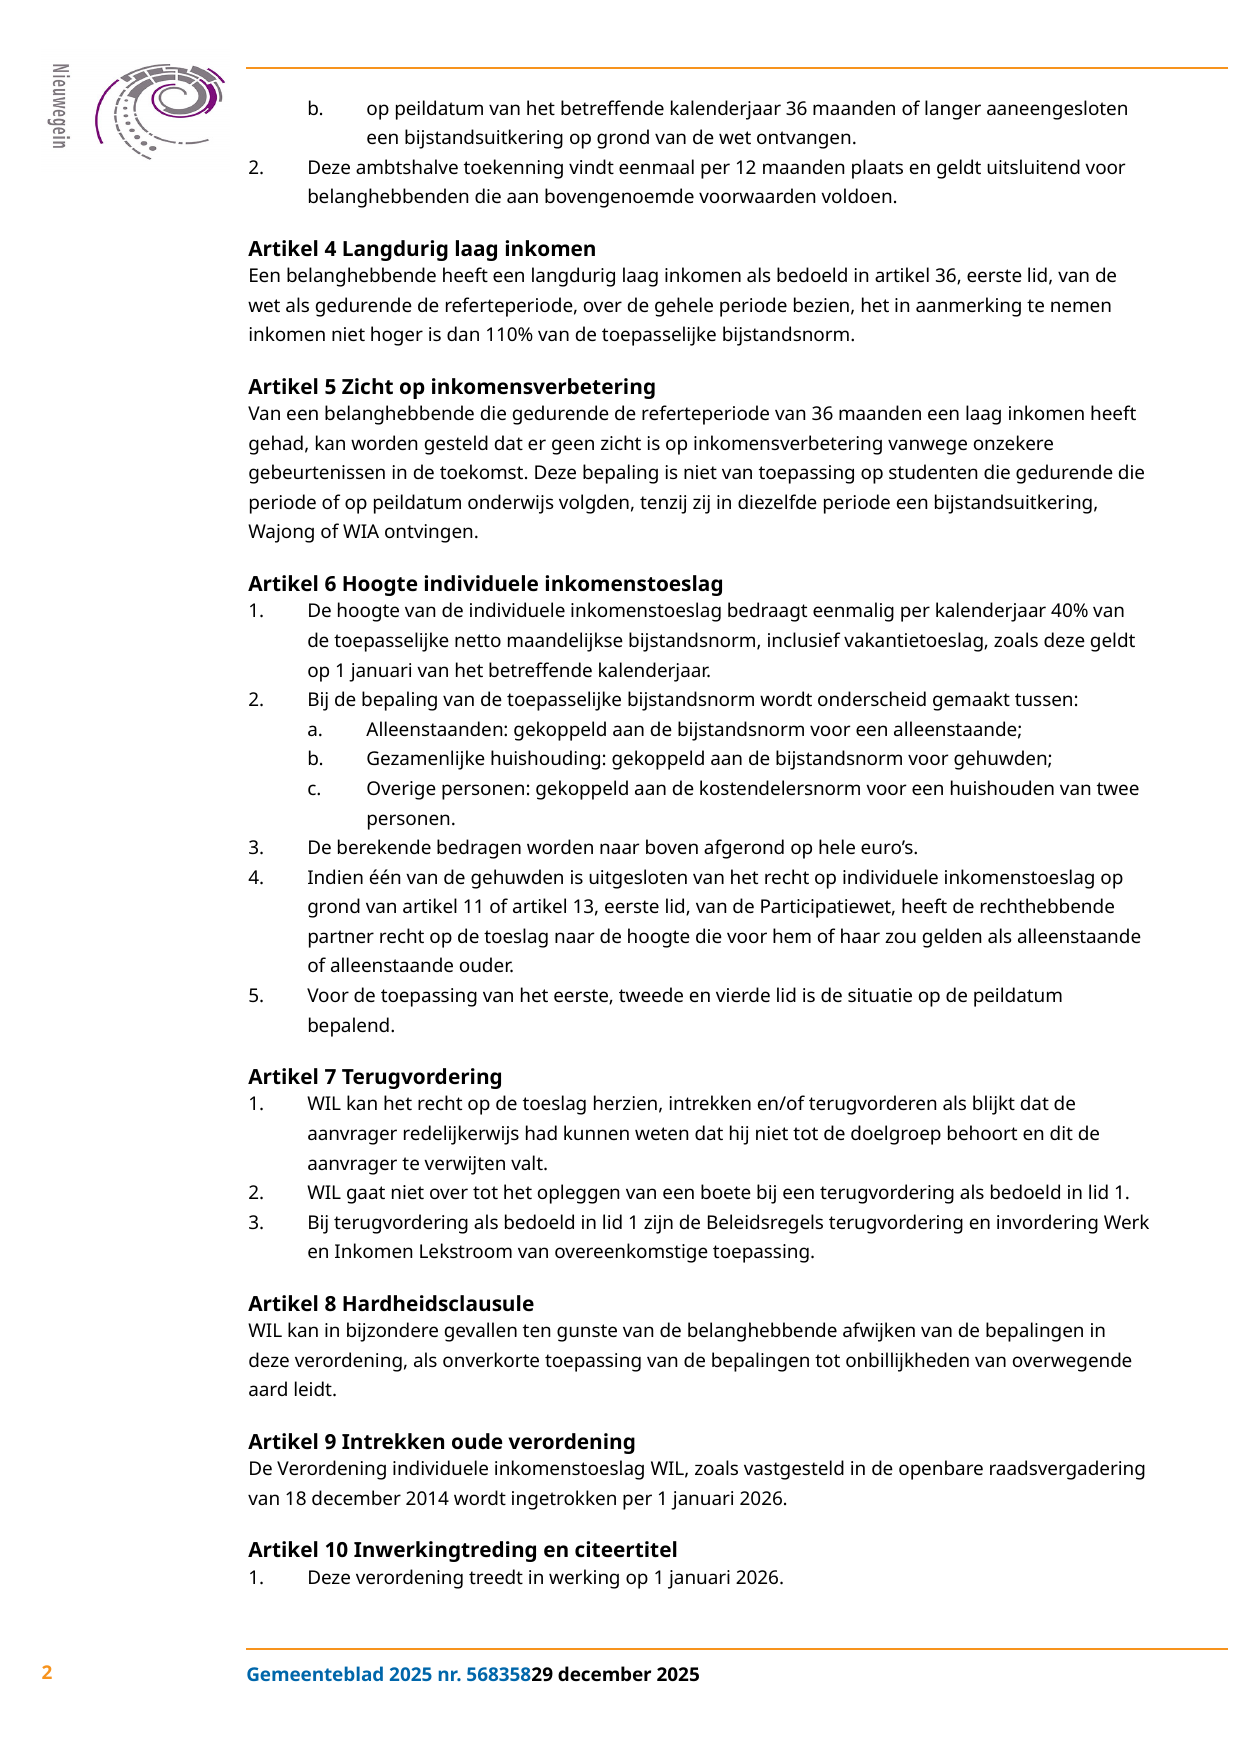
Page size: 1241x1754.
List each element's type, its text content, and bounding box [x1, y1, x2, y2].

list op peildatum van het betreffende kalenderjaar 36 maanden of langer aaneengesloten een bijstandsuitkering op grond van de wet ontvangen. [307, 95, 1152, 150]
list Deze ambtshalve toekenning vindt eenmaal per 12 maanden plaats en geldt uitsluitend voor belanghebbenden die aan bovengenoemde voorwaarden voldoen. [248, 154, 1152, 209]
text Artikel 5 Zicht op inkomensverbetering [248, 372, 1152, 400]
text Artikel 10 Inwerkingtreding en citeertitel [248, 1535, 1152, 1564]
list Overige personen: gekoppeld aan de kostendelersnorm voor een huishouden van twee personen. [307, 775, 1152, 830]
text Een belanghebbende heeft een langdurig laag inkomen als bedoeld in artikel 36, eerste lid, van de wet als gedurende de referteperiode, over de gehele periode bezien, het in aanmerking te nemen inkomen niet hoger is dan 110% van de toepasselijke bijstandsnorm. [248, 262, 1152, 347]
text WIL kan in bijzondere gevallen ten gunste van de belanghebbende afwijken van de bepalingen in deze verordening, als onverkorte toepassing van de bepalingen tot onbillijkheden van overwegende aard leidt. [248, 1317, 1152, 1402]
list De berekende bedragen worden naar boven afgerond op hele euro’s. [248, 834, 1152, 860]
text Artikel 8 Hardheidsclausule [248, 1289, 1152, 1317]
list Indien één van de gehuwden is uitgesloten van het recht op individuele inkomenstoeslag op grond van artikel 11 of artikel 13, eerste lid, van de Participatiewet, heeft de rechthebbende partner recht op de toeslag naar de hoogte die voor hem of haar zou gelden als alleenstaande of alleenstaande ouder. [248, 864, 1152, 978]
text Artikel 7 Terugvordering [248, 1062, 1152, 1091]
list De hoogte van de individuele inkomenstoeslag bedraagt eenmalig per kalenderjaar 40% van de toepasselijke netto maandelijkse bijstandsnorm, inclusief vakantietoeslag, zoals deze geldt op 1 januari van het betreffende kalenderjaar. [248, 598, 1152, 682]
text De Verordening individuele inkomenstoeslag WIL, zoals vastgesteld in de openbare raadsvergadering van 18 december 2014 wordt ingetrokken per 1 januari 2026. [248, 1455, 1152, 1511]
list WIL gaat niet over tot het opleggen van een boete bij een terugvordering als bedoeld in lid 1. [248, 1179, 1152, 1205]
text Artikel 4 Langdurig laag inkomen [248, 234, 1152, 262]
list WIL kan het recht op de toeslag herzien, intrekken en/of terugvorderen als blijkt dat de aanvrager redelijkerwijs had kunnen weten dat hij niet tot de doelgroep behoort en dit de aanvrager te verwijten valt. [248, 1091, 1152, 1176]
text Van een belanghebbende die gedurende de referteperiode van 36 maanden een laag inkomen heeft gehad, kan worden gesteld dat er geen zicht is op inkomensverbetering vanwege onzekere gebeurtenissen in de toekomst. Deze bepaling is niet van toepassing op studenten die gedurende die periode of op peildatum onderwijs volgden, tenzij zij in diezelfde periode een bijstandsuitkering, Wajong of WIA ontvingen. [248, 400, 1152, 544]
list Alleenstaanden: gekoppeld aan de bijstandsnorm voor een alleenstaande; [307, 716, 1152, 742]
list Voor de toepassing van het eerste, tweede en vierde lid is de situatie op de peildatum bepalend. [248, 982, 1152, 1037]
list Gezamenlijke huishouding: gekoppeld aan de bijstandsnorm voor gehuwden; [307, 746, 1152, 771]
picture [41, 47, 231, 172]
list Bij de bepaling van de toepasselijke bijstandsnorm wordt onderscheid gemaakt tussen: [248, 686, 1152, 712]
text Artikel 6 Hoogte individuele inkomenstoeslag [248, 569, 1152, 598]
list Bij terugvordering als bedoeld in lid 1 zijn de Beleidsregels terugvordering en invordering Werk en Inkomen Lekstroom van overeenkomstige toepassing. [248, 1209, 1152, 1264]
text Artikel 9 Intrekken oude verordening [248, 1427, 1152, 1455]
list Deze verordening treedt in werking op 1 januari 2026. [248, 1564, 1152, 1589]
